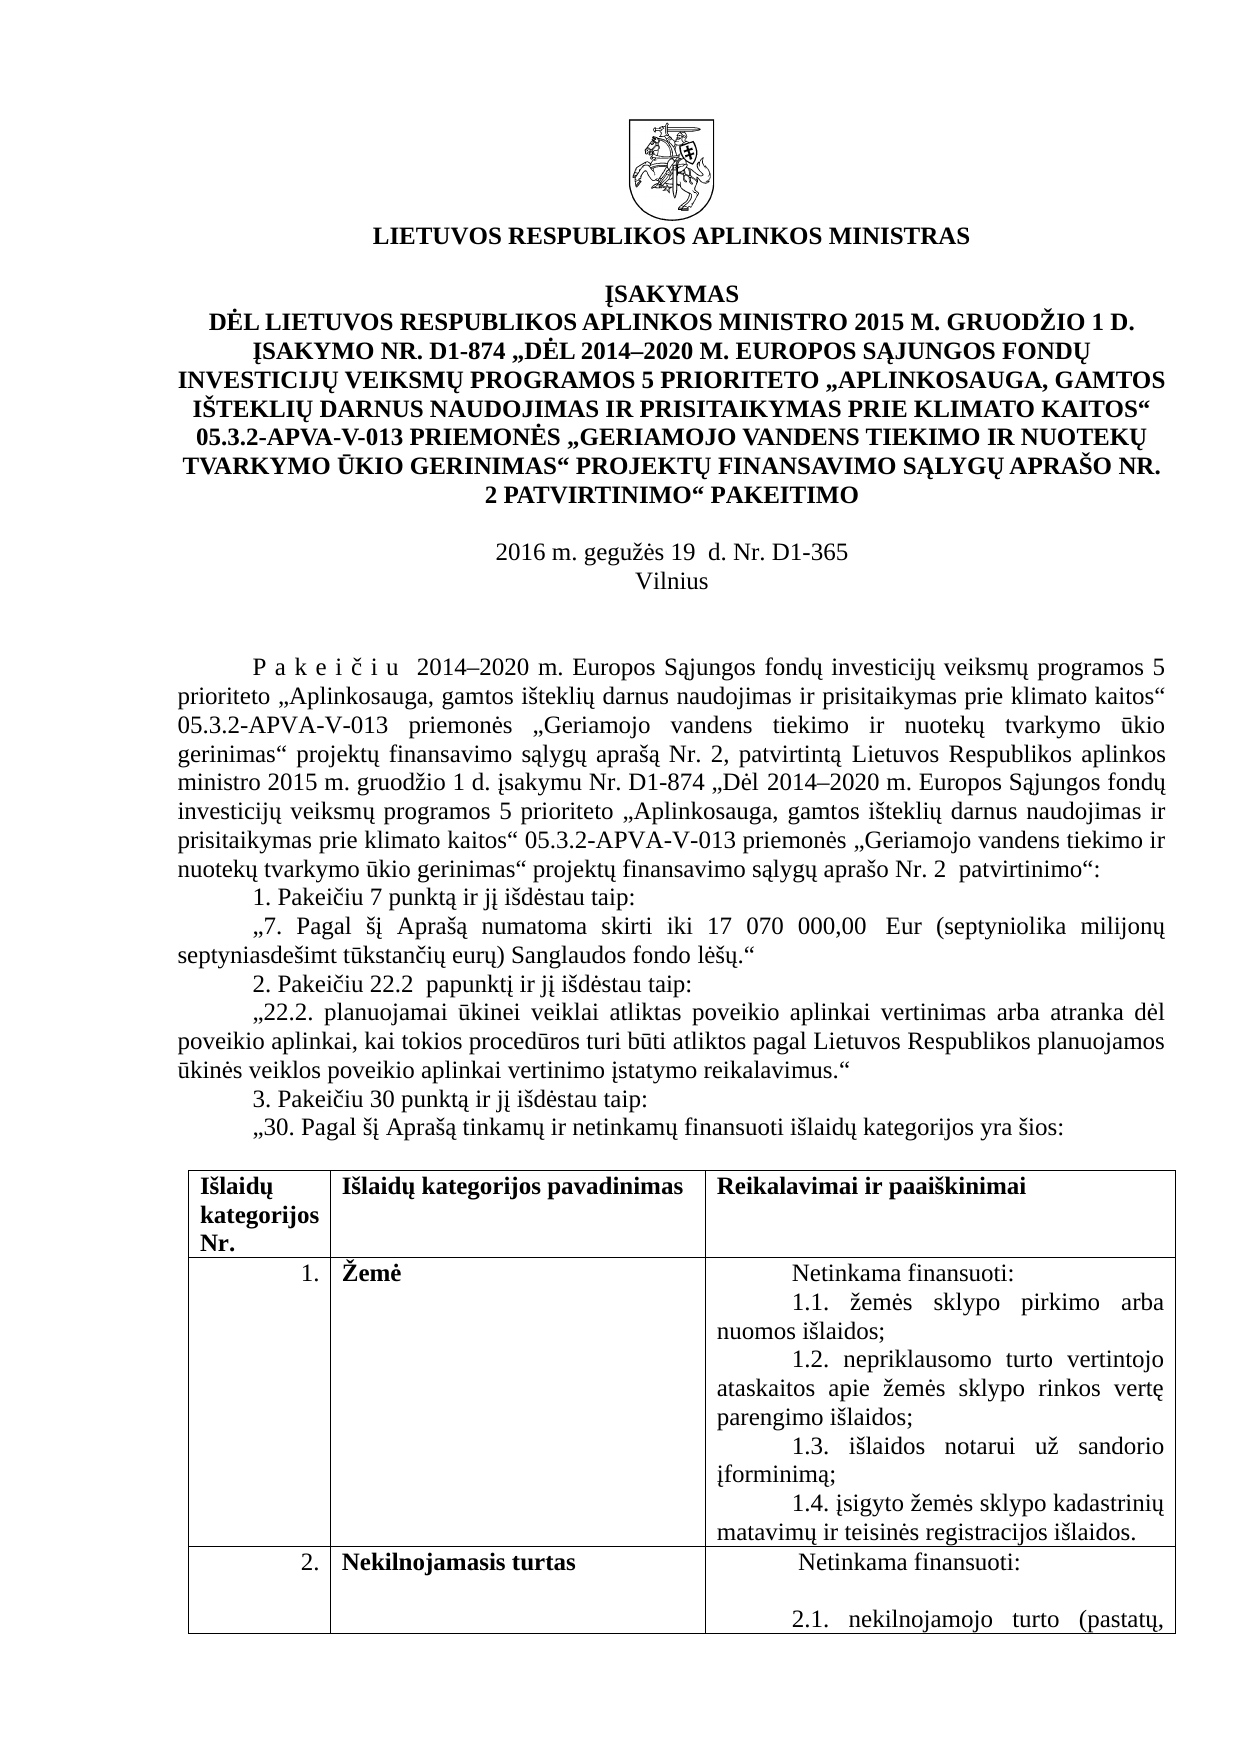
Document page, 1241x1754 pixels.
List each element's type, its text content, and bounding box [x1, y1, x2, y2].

text DĖL LIETUVOS RESPUBLIKOS APLINKOS MINISTRO 2015 M. GRUODŽIO 1 D. ĮSAKYMO NR. D1-874 „DĖL 2014–2020 M. EUROPOS SĄJUNGOS FONDŲ INVESTICIJŲ VEIKSMŲ PROGRAMOS 5 PRIORITETO „APLINKOSAUGA, GAMTOS IŠTEKLIŲ DARNUS NAUDOJIMAS IR PRISITAIKYMAS PRIE KLIMATO KAITOS“ 05.3.2-APVA-V-013 PRIEMONĖS „GERIAMOJO VANDENS TIEKIMO IR NUOTEKŲ TVARKYMO ŪKIO GERINIMAS“ PROJEKTŲ FINANSAVIMO SĄLYGŲ APRAŠO NR. 2 PATVIRTINIMO“ PAKEITIMO [177, 307, 1166, 509]
text P a k e i č i u 2014–2020 m. Europos Sąjungos fondų investicijų veiksmų programos 5 prioriteto „Aplinkosauga, gamtos išteklių darnus naudojimas ir prisitaikymas prie klimato kaitos“ 05.3.2-APVA-V-013 priemonės „Geriamojo vandens tiekimo ir nuotekų tvarkymo ūkio gerinimas“ projektų finansavimo sąlygų aprašą Nr. 2, patvirtintą Lietuvos Respublikos aplinkos ministro 2015 m. gruodžio 1 d. įsakymu Nr. D1-874 „Dėl 2014–2020 m. Europos Sąjungos fondų investicijų veiksmų programos 5 prioriteto „Aplinkosauga, gamtos išteklių darnus naudojimas ir prisitaikymas prie klimato kaitos“ 05.3.2-APVA-V-013 priemonės „Geriamojo vandens tiekimo ir nuotekų tvarkymo ūkio gerinimas“ projektų finansavimo sąlygų aprašo Nr. 2 patvirtinimo“: [177, 652, 1166, 882]
text 2016 m. gegužės 19 d. Nr. D1-365 [177, 537, 1166, 566]
table_header Išlaidų kategorijos Nr. [189, 1171, 330, 1257]
text „22.2. planuojamai ūkinei veiklai atliktas poveikio aplinkai vertinimas arba atranka dėl poveikio aplinkai, kai tokios procedūros turi būti atliktos pagal Lietuvos Respublikos planuojamos ūkinės veiklos poveikio aplinkai vertinimo įstatymo reikalavimus.“ [177, 997, 1166, 1084]
table_cell Žemė [331, 1258, 705, 1546]
text „7. Pagal šį Aprašą numatoma skirti iki 17 070 000,00 Eur (septyniolika milijonų septyniasdešimt tūkstančių eurų) Sanglaudos fondo lėšų.“ [177, 911, 1166, 969]
table_cell 2. [189, 1547, 330, 1633]
table_cell Netinkama finansuoti: 1.1. žemės sklypo pirkimo arba nuomos išlaidos; 1.2. nepriklausomo turto vertintojo ataskaitos apie žemės sklypo rinkos vertę parengimo išlaidos; 1.3. išlaidos notarui už sandorio įforminimą; 1.4. įsigyto žemės sklypo kadastrinių matavimų ir teisinės registracijos išlaidos. [706, 1258, 1175, 1546]
text LIETUVOS RESPUBLIKOS APLINKOS MINISTRAS [177, 221, 1166, 250]
table_header Išlaidų kategorijos pavadinimas [331, 1171, 705, 1257]
table_cell Nekilnojamasis turtas [331, 1547, 705, 1633]
text ĮSAKYMAS [177, 279, 1166, 307]
table_header Reikalavimai ir paaiškinimai [706, 1171, 1175, 1257]
text 2. Pakeičiu 22.2 papunktį ir jį išdėstau taip: [177, 969, 1166, 997]
text 3. Pakeičiu 30 punktą ir jį išdėstau taip: [177, 1084, 1166, 1112]
table_cell 1. [189, 1258, 330, 1546]
text 1. Pakeičiu 7 punktą ir jį išdėstau taip: [177, 882, 1166, 911]
table_cell Netinkama finansuoti: 2.1. nekilnojamojo turto (pastatų, [706, 1547, 1175, 1633]
text Vilnius [177, 566, 1166, 595]
text „30. Pagal šį Aprašą tinkamų ir netinkamų finansuoti išlaidų kategorijos yra šios: [177, 1112, 1166, 1141]
